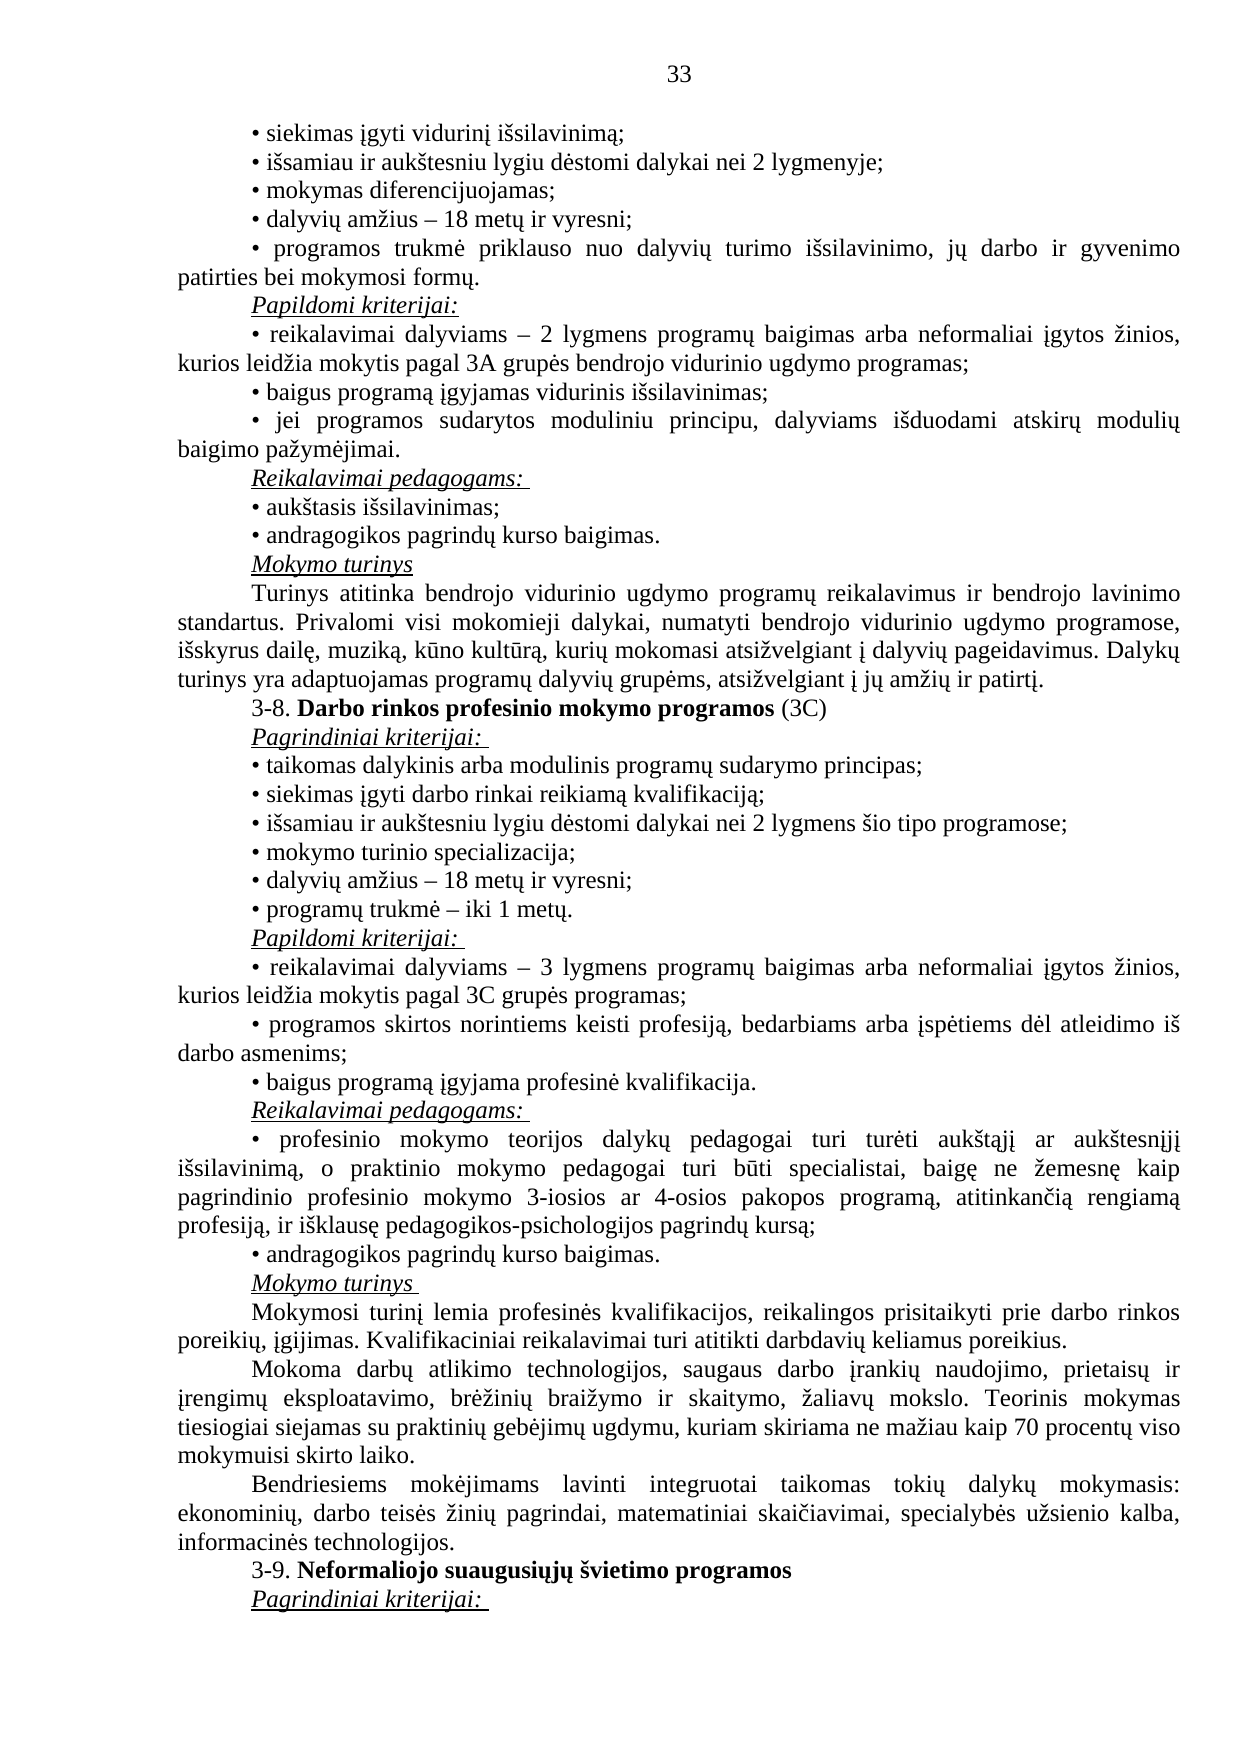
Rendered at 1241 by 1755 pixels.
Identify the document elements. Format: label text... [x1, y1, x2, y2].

text Pagrindiniai kriterijai: [177, 1584, 1181, 1613]
text • išsamiau ir aukštesniu lygiu dėstomi dalykai nei 2 lygmens šio tipo programose; [177, 808, 1181, 837]
text • reikalavimai dalyviams – 2 lygmens programų baigimas arba neformaliai įgytos žinios, kurios leidžia mokytis pagal 3A grupės bendrojo vidurinio ugdymo programas; [177, 319, 1181, 377]
text • baigus programą įgyjama profesinė kvalifikacija. [177, 1067, 1181, 1096]
text • dalyvių amžius – 18 metų ir vyresni; [177, 204, 1181, 233]
text Reikalavimai pedagogams: [177, 463, 1181, 492]
text Reikalavimai pedagogams: [177, 1096, 1181, 1124]
text • taikomas dalykinis arba modulinis programų sudarymo principas; [177, 751, 1181, 779]
text Bendriesiems mokėjimams lavinti integruotai taikomas tokių dalykų mokymasis: ekonominių, darbo teisės žinių pagrindai, matematiniai skaičiavimai, specialybės užsienio kalba, informacinės technologijos. [177, 1469, 1181, 1556]
text • dalyvių amžius – 18 metų ir vyresni; [177, 866, 1181, 894]
text Mokymosi turinį lemia profesinės kvalifikacijos, reikalingos prisitaikyti prie darbo rinkos poreikių, įgijimas. Kvalifikaciniai reikalavimai turi atitikti darbdavių keliamus poreikius. [177, 1297, 1181, 1354]
text • mokymas diferencijuojamas; [177, 176, 1181, 204]
text • baigus programą įgyjamas vidurinis išsilavinimas; [177, 377, 1181, 406]
text • siekimas įgyti vidurinį išsilavinimą; [177, 118, 1181, 147]
text Mokoma darbų atlikimo technologijos, saugaus darbo įrankių naudojimo, prietaisų ir įrengimų eksploatavimo, brėžinių braižymo ir skaitymo, žaliavų mokslo. Teorinis mokymas tiesiogiai siejamas su praktinių gebėjimų ugdymu, kuriam skiriama ne mažiau kaip 70 procentų viso mokymuisi skirto laiko. [177, 1354, 1181, 1469]
text 3-8. Darbo rinkos profesinio mokymo programos (3C) [177, 693, 1181, 722]
text 3-9. Neformaliojo suaugusiųjų švietimo programos [177, 1556, 1181, 1584]
text Pagrindiniai kriterijai: [177, 722, 1181, 751]
text • andragogikos pagrindų kurso baigimas. [177, 1239, 1181, 1268]
text • aukštasis išsilavinimas; [177, 492, 1181, 521]
text Mokymo turinys [177, 1268, 1181, 1297]
text • mokymo turinio specializacija; [177, 837, 1181, 866]
text • programos skirtos norintiems keisti profesiją, bedarbiams arba įspėtiems dėl atleidimo iš darbo asmenims; [177, 1009, 1181, 1067]
text Turinys atitinka bendrojo vidurinio ugdymo programų reikalavimus ir bendrojo lavinimo standartus. Privalomi visi mokomieji dalykai, numatyti bendrojo vidurinio ugdymo programose, išskyrus dailę, muziką, kūno kultūrą, kurių mokomasi atsižvelgiant į dalyvių pageidavimus. Dalykų turinys yra adaptuojamas programų dalyvių grupėms, atsižvelgiant į jų amžių ir patirtį. [177, 578, 1181, 693]
text • programos trukmė priklauso nuo dalyvių turimo išsilavinimo, jų darbo ir gyvenimo patirties bei mokymosi formų. [177, 233, 1181, 291]
text Papildomi kriterijai: [177, 923, 1181, 952]
text • programų trukmė – iki 1 metų. [177, 894, 1181, 923]
text Papildomi kriterijai: [177, 291, 1181, 319]
text Mokymo turinys [177, 549, 1181, 578]
text • reikalavimai dalyviams – 3 lygmens programų baigimas arba neformaliai įgytos žinios, kurios leidžia mokytis pagal 3C grupės programas; [177, 952, 1181, 1009]
text • andragogikos pagrindų kurso baigimas. [177, 521, 1181, 549]
text • išsamiau ir aukštesniu lygiu dėstomi dalykai nei 2 lygmenyje; [177, 147, 1181, 176]
text • jei programos sudarytos moduliniu principu, dalyviams išduodami atskirų modulių baigimo pažymėjimai. [177, 406, 1181, 463]
text • siekimas įgyti darbo rinkai reikiamą kvalifikaciją; [177, 779, 1181, 808]
text • profesinio mokymo teorijos dalykų pedagogai turi turėti aukštąjį ar aukštesnįjį išsilavinimą, o praktinio mokymo pedagogai turi būti specialistai, baigę ne žemesnę kaip pagrindinio profesinio mokymo 3-iosios ar 4-osios pakopos programą, atitinkančią rengiamą profesiją, ir išklausę pedagogikos-psichologijos pagrindų kursą; [177, 1124, 1181, 1239]
